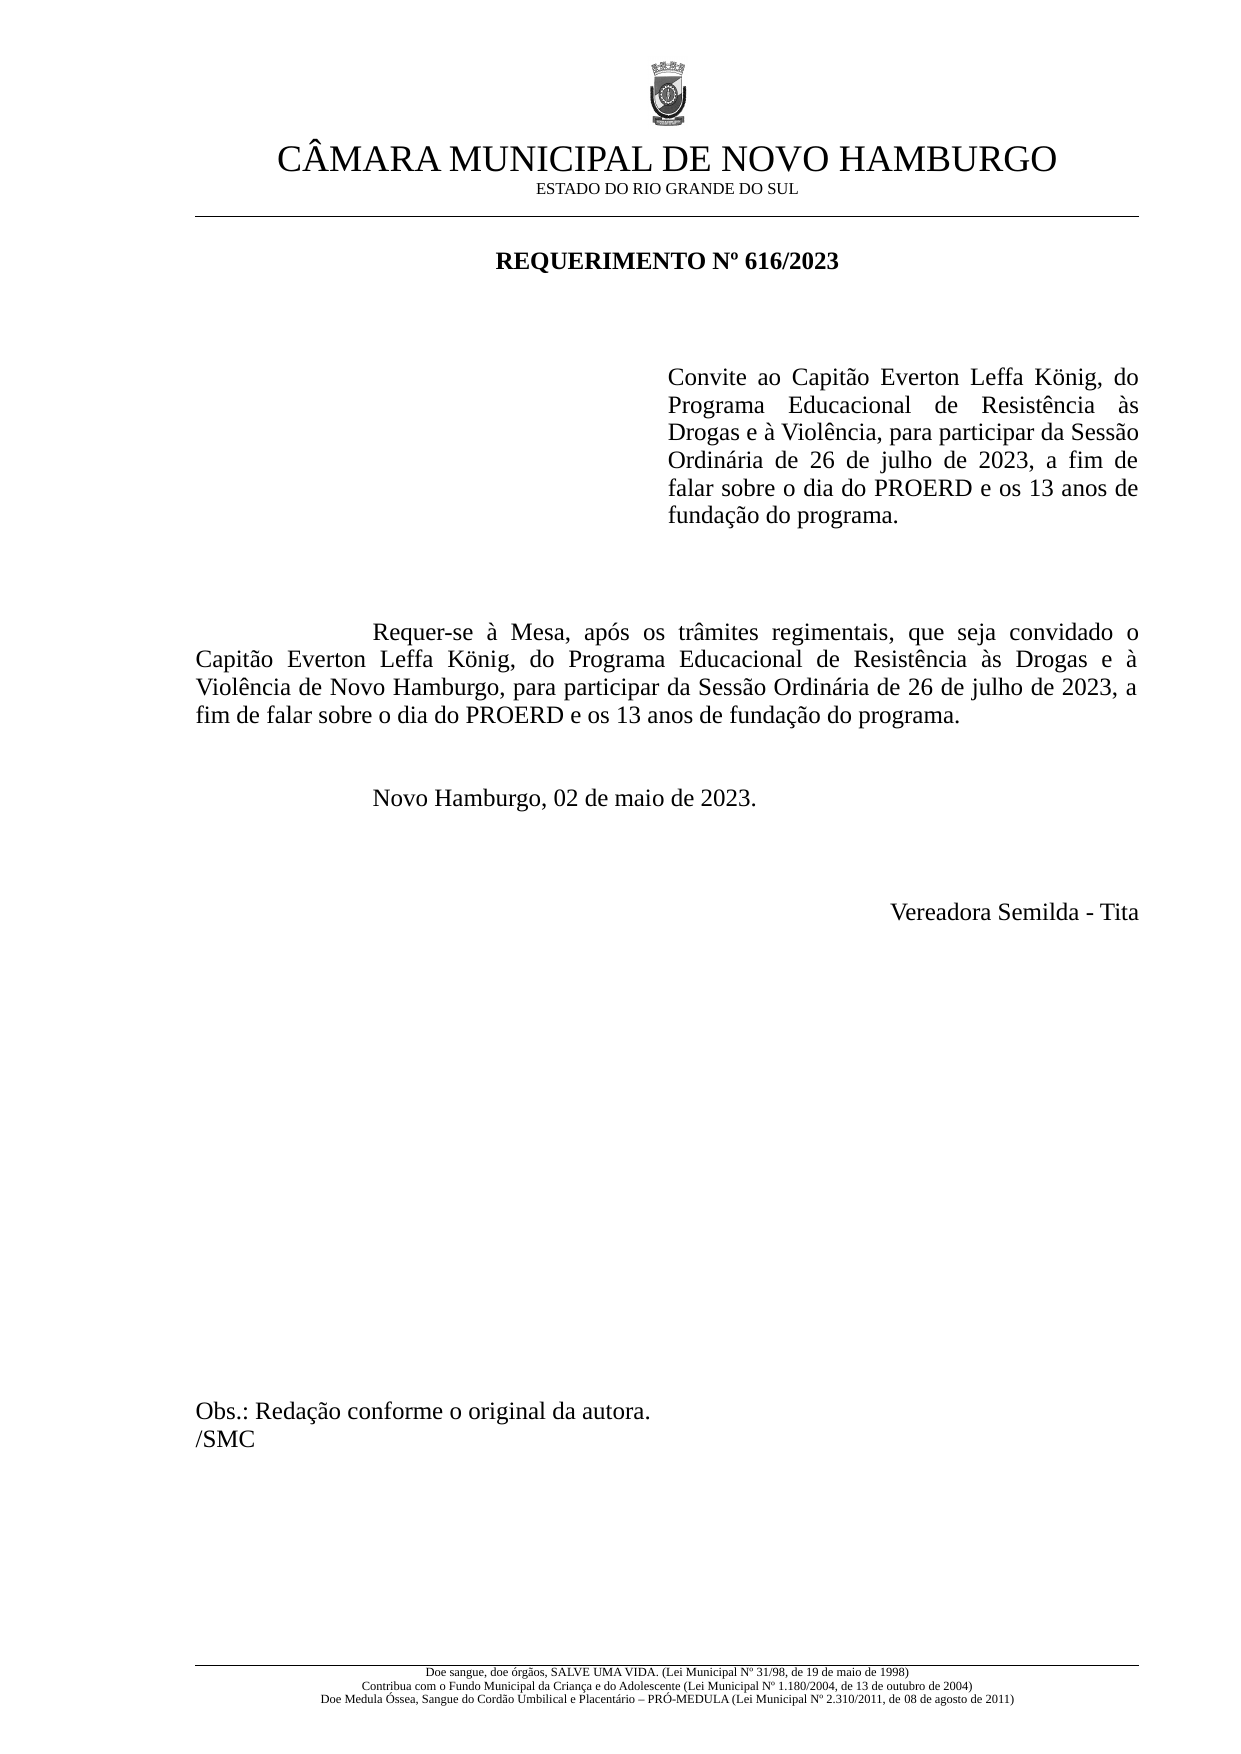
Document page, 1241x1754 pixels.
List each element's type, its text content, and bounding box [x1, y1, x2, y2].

text Obs.: Redação conforme o original da autora. [195, 1397, 1139, 1425]
text Requer-se à Mesa, após os trâmites regimentais, que seja convidado o Capitão Everton Leffa König, do Programa Educacional de Resistência às Drogas e à Violência de Novo Hamburgo, para participar da Sessão Ordinária de 26 de julho de 2023, a fim de falar sobre o dia do PROERD e os 13 anos de fundação do programa. [195, 618, 1139, 729]
text Convite ao Capitão Everton Leffa König, do Programa Educacional de Resistência às Drogas e à Violência, para participar da Sessão Ordinária de 26 de julho de 2023, a fim de falar sobre o dia do PROERD e os 13 anos de fundação do programa. [668, 363, 1139, 529]
title REQUERIMENTO Nº 616/2023 [195, 247, 1139, 274]
text Novo Hamburgo, 02 de maio de 2023. [195, 784, 1139, 812]
text /SMC [195, 1425, 1139, 1453]
text Vereadora Semilda - Tita [195, 898, 1139, 926]
